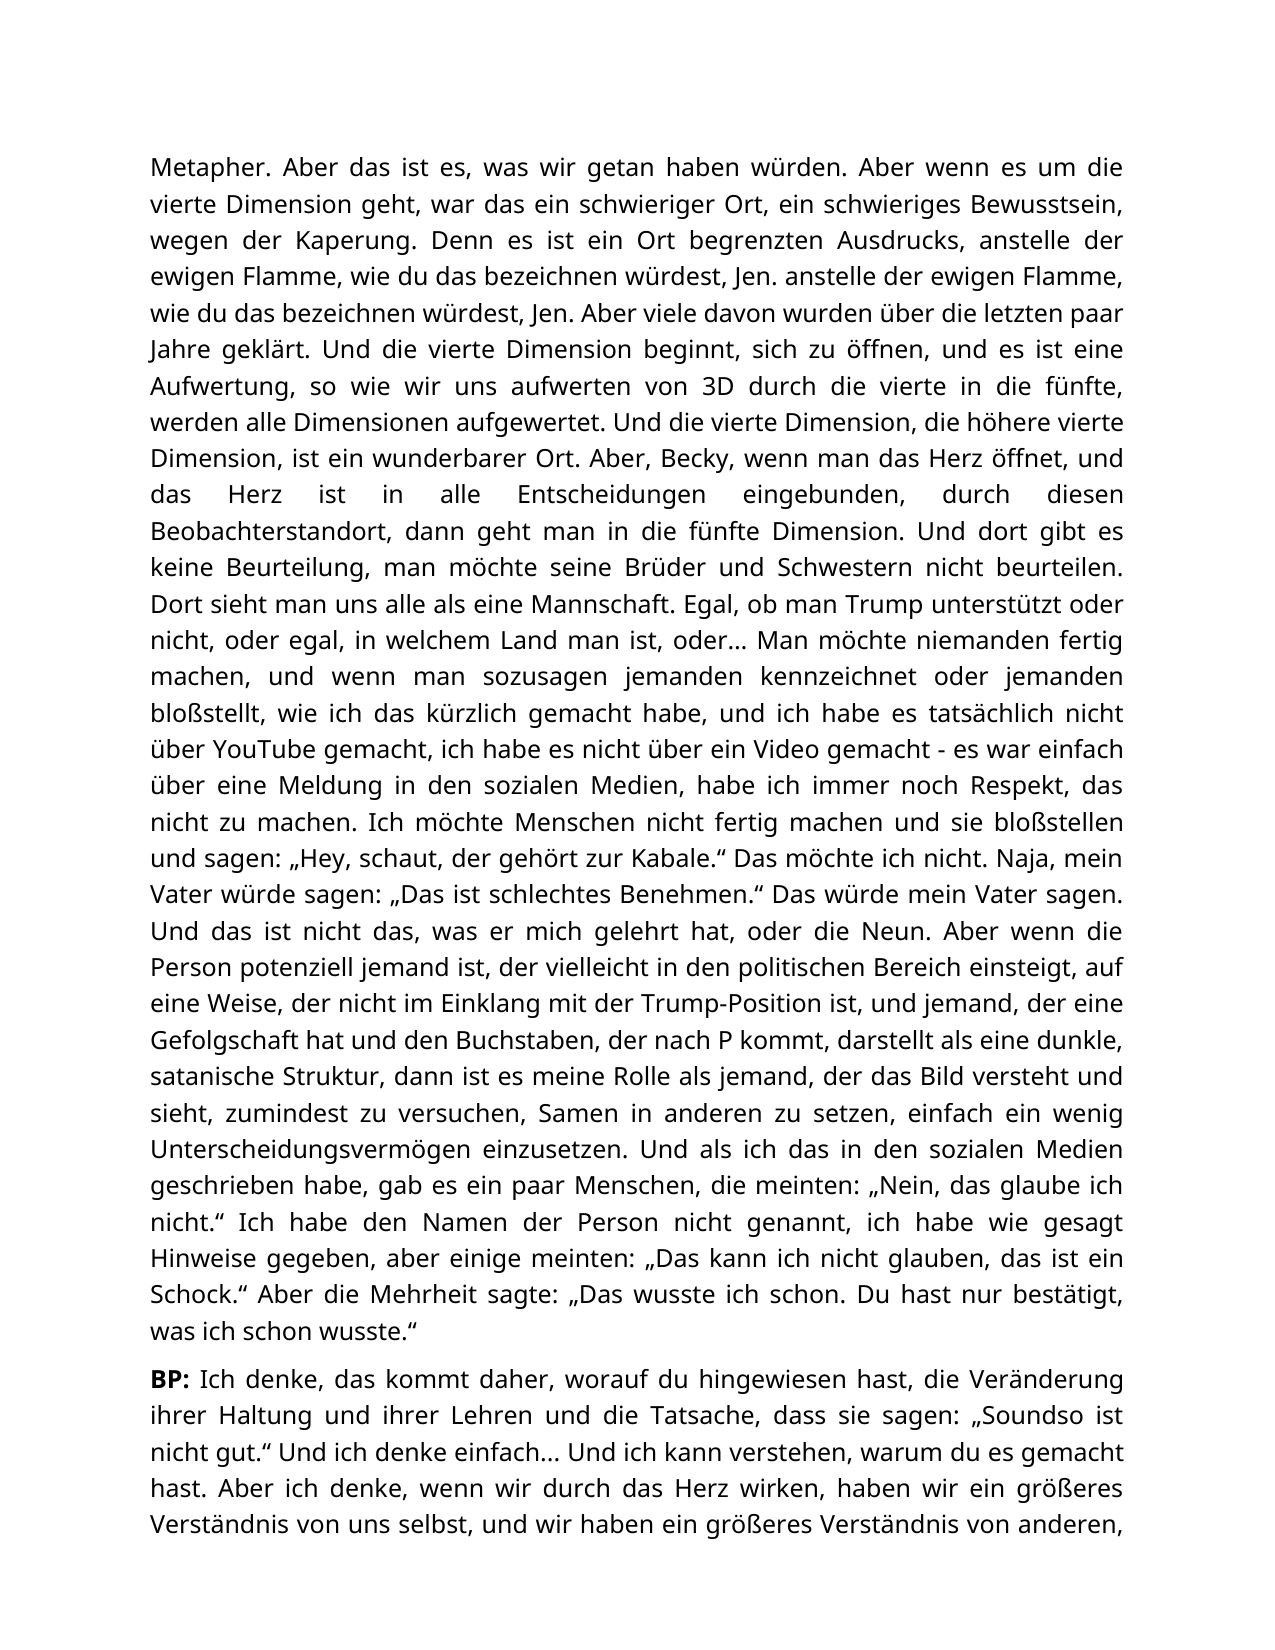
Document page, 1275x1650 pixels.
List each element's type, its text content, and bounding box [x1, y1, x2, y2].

text Metapher. Aber das ist es, was wir getan haben würden. Aber wenn es um die vierte Dimension geht, war das ein schwieriger Ort, ein schwieriges Bewusstsein, wegen der Kaperung. Denn es ist ein Ort begrenzten Ausdrucks, anstelle der ewigen Flamme, wie du das bezeichnen würdest, Jen. anstelle der ewigen Flamme, wie du das bezeichnen würdest, Jen. Aber viele davon wurden über die letzten paar Jahre geklärt. Und die vierte Dimension beginnt, sich zu öffnen, und es ist eine Aufwertung, so wie wir uns aufwerten von 3D durch die vierte in die fünfte, werden alle Dimensionen aufgewertet. Und die vierte Dimension, die höhere vierte Dimension, ist ein wunderbarer Ort. Aber, Becky, wenn man das Herz öffnet, und das Herz ist in alle Entscheidungen eingebunden, durch diesen Beobachterstandort, dann geht man in die fünfte Dimension. Und dort gibt es keine Beurteilung, man möchte seine Brüder und Schwestern nicht beurteilen. Dort sieht man uns alle als eine Mannschaft. Egal, ob man Trump unterstützt oder nicht, oder egal, in welchem Land man ist, oder… Man möchte niemanden fertig machen, und wenn man sozusagen jemanden kennzeichnet oder jemanden bloßstellt, wie ich das kürzlich gemacht habe, und ich habe es tatsächlich nicht über YouTube gemacht, ich habe es nicht über ein Video gemacht - es war einfach über eine Meldung in den sozialen Medien, habe ich immer noch Respekt, das nicht zu machen. Ich möchte Menschen nicht fertig machen und sie bloßstellen und sagen: „Hey, schaut, der gehört zur Kabale.“ Das möchte ich nicht. Naja, mein Vater würde sagen: „Das ist schlechtes Benehmen.“ Das würde mein Vater sagen. Und das ist nicht das, was er mich gelehrt hat, oder die Neun. Aber wenn die Person potenziell jemand ist, der vielleicht in den politischen Bereich einsteigt, auf eine Weise, der nicht im Einklang mit der Trump-Position ist, und jemand, der eine Gefolgschaft hat und den Buchstaben, der nach P kommt, darstellt als eine dunkle, satanische Struktur, dann ist es meine Rolle als jemand, der das Bild versteht und sieht, zumindest zu versuchen, Samen in anderen zu setzen, einfach ein wenig Unterscheidungsvermögen einzusetzen. Und als ich das in den sozialen Medien geschrieben habe, gab es ein paar Menschen, die meinten: „Nein, das glaube ich nicht.“ Ich habe den Namen der Person nicht genannt, ich habe wie gesagt Hinweise gegeben, aber einige meinten: „Das kann ich nicht glauben, das ist ein Schock.“ Aber die Mehrheit sagte: „Das wusste ich schon. Du hast nur bestätigt, was ich schon wusste.“ [150, 150, 1125, 1347]
text BP: Ich denke, das kommt daher, worauf du hingewiesen hast, die Veränderung ihrer Haltung und ihrer Lehren und die Tatsache, dass sie sagen: „Soundso ist nicht gut.“ Und ich denke einfach... Und ich kann verstehen, warum du es gemacht hast. Aber ich denke, wenn wir durch das Herz wirken, haben wir ein größeres Verständnis von uns selbst, und wir haben ein größeres Verständnis von anderen, [150, 1361, 1125, 1541]
